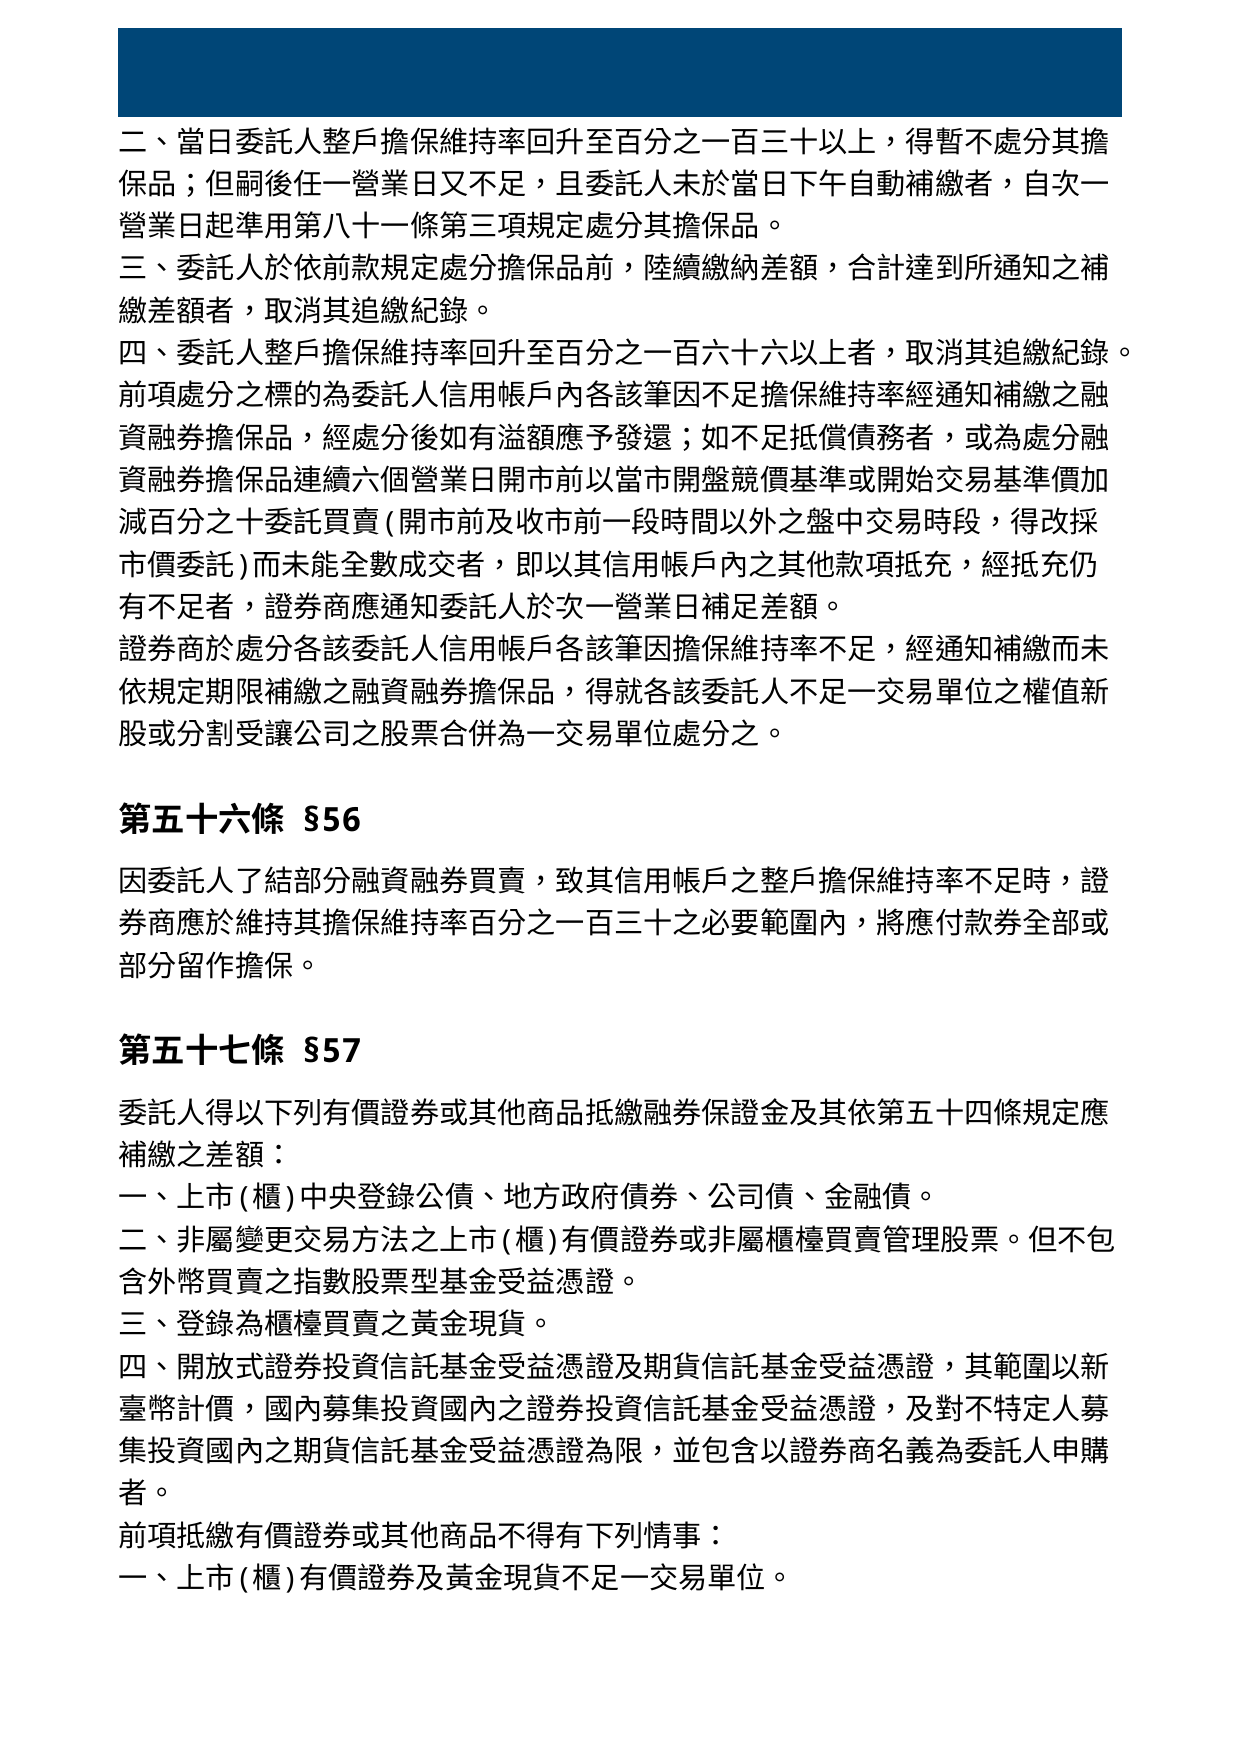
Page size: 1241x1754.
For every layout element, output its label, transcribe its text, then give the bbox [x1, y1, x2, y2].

text 二、當日委託人整戶擔保維持率回升至百分之一百三十以上，得暫不處分其擔保品；但嗣後任一營業日又不足，且委託人未於當日下午自動補繳者，自次一營業日起準用第八十一條第三項規定處分其擔保品。 [118, 118, 1122, 245]
text 四、開放式證券投資信託基金受益憑證及期貨信託基金受益憑證，其範圍以新臺幣計價，國內募集投資國內之證券投資信託基金受益憑證，及對不特定人募集投資國內之期貨信託基金受益憑證為限，並包含以證券商名義為委託人申購者。 [118, 1343, 1122, 1512]
text 三、登錄為櫃檯買賣之黃金現貨。 [118, 1301, 1122, 1343]
text 一、上市(櫃)中央登錄公債、地方政府債券、公司債、金融債。 [118, 1174, 1122, 1216]
text 前項抵繳有價證券或其他商品不得有下列情事： [118, 1512, 1122, 1554]
text 第五十六條 §56 [118, 792, 1122, 841]
text 因委託人了結部分融資融券買賣，致其信用帳戶之整戶擔保維持率不足時，證券商應於維持其擔保維持率百分之一百三十之必要範圍內，將應付款券全部或部分留作擔保。 [118, 857, 1122, 984]
text 前項處分之標的為委託人信用帳戶內各該筆因不足擔保維持率經通知補繳之融資融券擔保品，經處分後如有溢額應予發還；如不足抵償債務者，或為處分融資融券擔保品連續六個營業日開市前以當市開盤競價基準或開始交易基準價加減百分之十委託買賣(開市前及收市前一段時間以外之盤中交易時段，得改採市價委託)而未能全數成交者，即以其信用帳戶內之其他款項抵充，經抵充仍有不足者，證券商應通知委託人於次一營業日補足差額。 [118, 372, 1122, 626]
text 委託人得以下列有價證券或其他商品抵繳融券保證金及其依第五十四條規定應補繳之差額： [118, 1089, 1122, 1174]
text 第五十七條 §57 [118, 1024, 1122, 1072]
text 二、非屬變更交易方法之上市(櫃)有價證券或非屬櫃檯買賣管理股票。但不包含外幣買賣之指數股票型基金受益憑證。 [118, 1216, 1122, 1301]
text 四、委託人整戶擔保維持率回升至百分之一百六十六以上者，取消其追繳紀錄。 [118, 329, 1122, 372]
text 證券商於處分各該委託人信用帳戶各該筆因擔保維持率不足，經通知補繳而未依規定期限補繳之融資融券擔保品，得就各該委託人不足一交易單位之權值新股或分割受讓公司之股票合併為一交易單位處分之。 [118, 626, 1122, 753]
text 三、委託人於依前款規定處分擔保品前，陸續繳納差額，合計達到所通知之補繳差額者，取消其追繳紀錄。 [118, 245, 1122, 329]
text 一、上市(櫃)有價證券及黃金現貨不足一交易單位。 [118, 1554, 1122, 1597]
